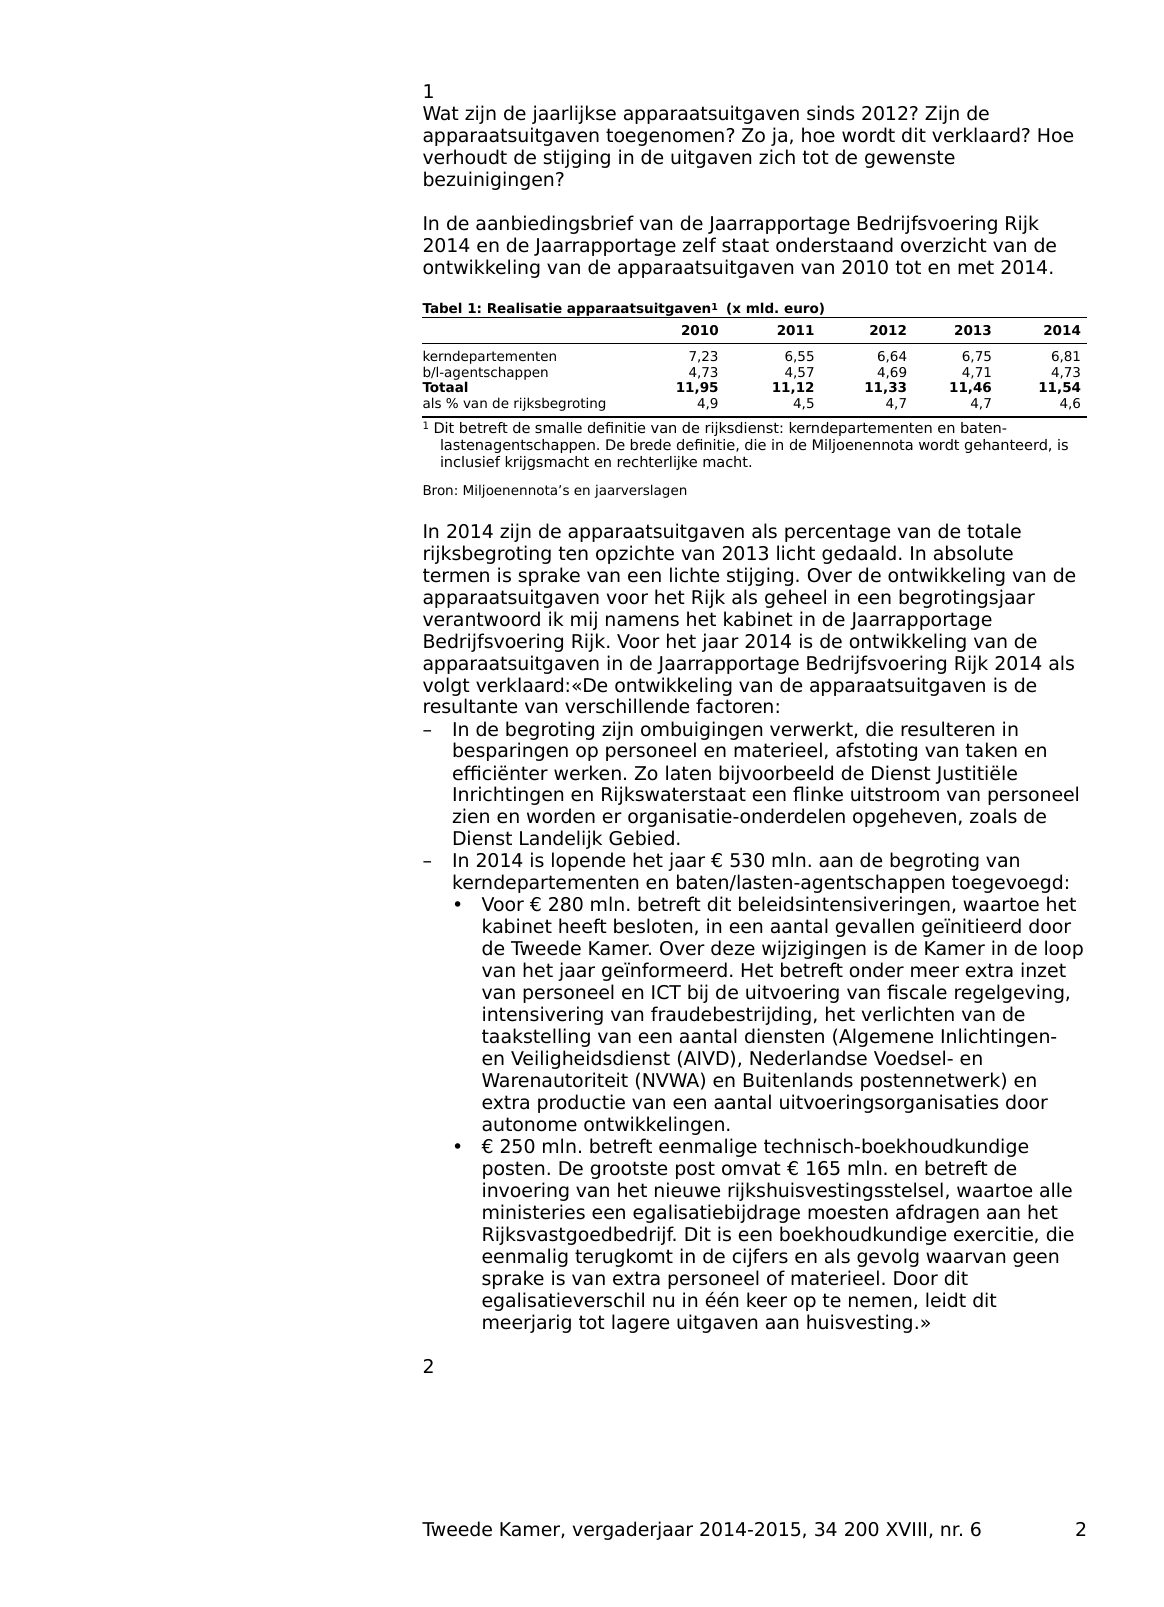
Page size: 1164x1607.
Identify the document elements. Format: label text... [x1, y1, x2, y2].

text – In 2014 is lopende het jaar € 530 mln. aan de begroting van kerndepartementen en baten/lasten-agentschappen toegevoegd: [422, 850, 1087, 894]
table_cell Totaal [422, 380, 621, 396]
table_cell 4,7 [820, 396, 913, 416]
table_cell 2013 [913, 318, 997, 343]
table_cell 4,57 [724, 365, 820, 380]
table_cell 6,75 [913, 344, 997, 364]
table_cell kerndepartementen [422, 344, 621, 364]
table_cell 4,71 [913, 365, 997, 380]
table_cell 6,81 [998, 344, 1087, 364]
table_cell 4,73 [621, 365, 724, 380]
table_cell 11,33 [820, 380, 913, 396]
text Wat zijn de jaarlijkse apparaatsuitgaven sinds 2012? Zijn de apparaatsuitgaven toegenomen? Zo ja, hoe wordt dit verklaard? Hoe verhoudt de stijging in de uitgaven zich tot de gewenste bezuinigingen? [422, 103, 1087, 191]
table_cell 7,23 [621, 344, 724, 364]
table_cell 11,12 [724, 380, 820, 396]
text 1 [422, 81, 1087, 103]
table_cell 11,95 [621, 380, 724, 396]
table_cell 2011 [724, 318, 820, 343]
text 2 [422, 1356, 1087, 1378]
text • Voor € 280 mln. betreft dit beleidsintensiveringen, waartoe het kabinet heeft besloten, in een aantal gevallen geïnitieerd door de Tweede Kamer. Over deze wijzigingen is de Kamer in de loop van het jaar geïnformeerd. Het betreft onder meer extra inzet van personeel en ICT bij de uitvoering van fiscale regelgeving, intensivering van fraudebestrijding, het verlichten van de taakstelling van een aantal diensten (Algemene Inlichtingen- en Veiligheidsdienst (AIVD), Nederlandse Voedsel- en Warenautoriteit (NVWA) en Buitenlands postennetwerk) en extra productie van een aantal uitvoeringsorganisaties door autonome ontwikkelingen. [452, 894, 1087, 1136]
table_header Tabel 1: Realisatie apparaatsuitgaven1 (x mld. euro) [422, 301, 1087, 317]
table_cell 4,5 [724, 396, 820, 416]
table_cell 4,6 [998, 396, 1087, 416]
table_cell [422, 318, 621, 343]
table_cell 2010 [621, 318, 724, 343]
text In de aanbiedingsbrief van de Jaarrapportage Bedrijfsvoering Rijk 2014 en de Jaarrapportage zelf staat onderstaand overzicht van de ontwikkeling van de apparaatsuitgaven van 2010 tot en met 2014. [422, 213, 1087, 279]
table_cell 4,9 [621, 396, 724, 416]
table_cell 6,55 [724, 344, 820, 364]
table_cell 1 Dit betreft de smalle definitie van de rijksdienst: kerndepartementen en baten-lastenagentschappen. De brede definitie, die in de Miljoenennota wordt gehanteerd, is inclusief krijgsmacht en rechterlijke macht. Bron: Miljoenennota’s en jaarverslagen [422, 418, 1087, 498]
table_cell 4,7 [913, 396, 997, 416]
text • € 250 mln. betreft eenmalige technisch-boekhoudkundige posten. De grootste post omvat € 165 mln. en betreft de invoering van het nieuwe rijkshuisvestingsstelsel, waartoe alle ministeries een egalisatiebijdrage moesten afdragen aan het Rijksvastgoedbedrijf. Dit is een boekhoudkundige exercitie, die eenmalig terugkomt in de cijfers en als gevolg waarvan geen sprake is van extra personeel of materieel. Door dit egalisatieverschil nu in één keer op te nemen, leidt dit meerjarig tot lagere uitgaven aan huisvesting.» [452, 1136, 1087, 1334]
table_cell 6,64 [820, 344, 913, 364]
text – In de begroting zijn ombuigingen verwerkt, die resulteren in besparingen op personeel en materieel, afstoting van taken en efficiënter werken. Zo laten bijvoorbeeld de Dienst Justitiële Inrichtingen en Rijkswaterstaat een flinke uitstroom van personeel zien en worden er organisatie-onderdelen opgeheven, zoals de Dienst Landelijk Gebied. [422, 718, 1087, 850]
table_cell 11,54 [998, 380, 1087, 396]
table_cell 2012 [820, 318, 913, 343]
table_cell als % van de rijksbegroting [422, 396, 621, 416]
table_cell b/l-agentschappen [422, 365, 621, 380]
text In 2014 zijn de apparaatsuitgaven als percentage van de totale rijksbegroting ten opzichte van 2013 licht gedaald. In absolute termen is sprake van een lichte stijging. Over de ontwikkeling van de apparaatsuitgaven voor het Rijk als geheel in een begrotingsjaar verantwoord ik mij namens het kabinet in de Jaarrapportage Bedrijfsvoering Rijk. Voor het jaar 2014 is de ontwikkeling van de apparaatsuitgaven in de Jaarrapportage Bedrijfsvoering Rijk 2014 als volgt verklaard:«De ontwikkeling van de apparaatsuitgaven is de resultante van verschillende factoren: [422, 521, 1087, 718]
table_cell 4,73 [998, 365, 1087, 380]
table_cell 11,46 [913, 380, 997, 396]
table_cell 2014 [998, 318, 1087, 343]
table_cell 4,69 [820, 365, 913, 380]
